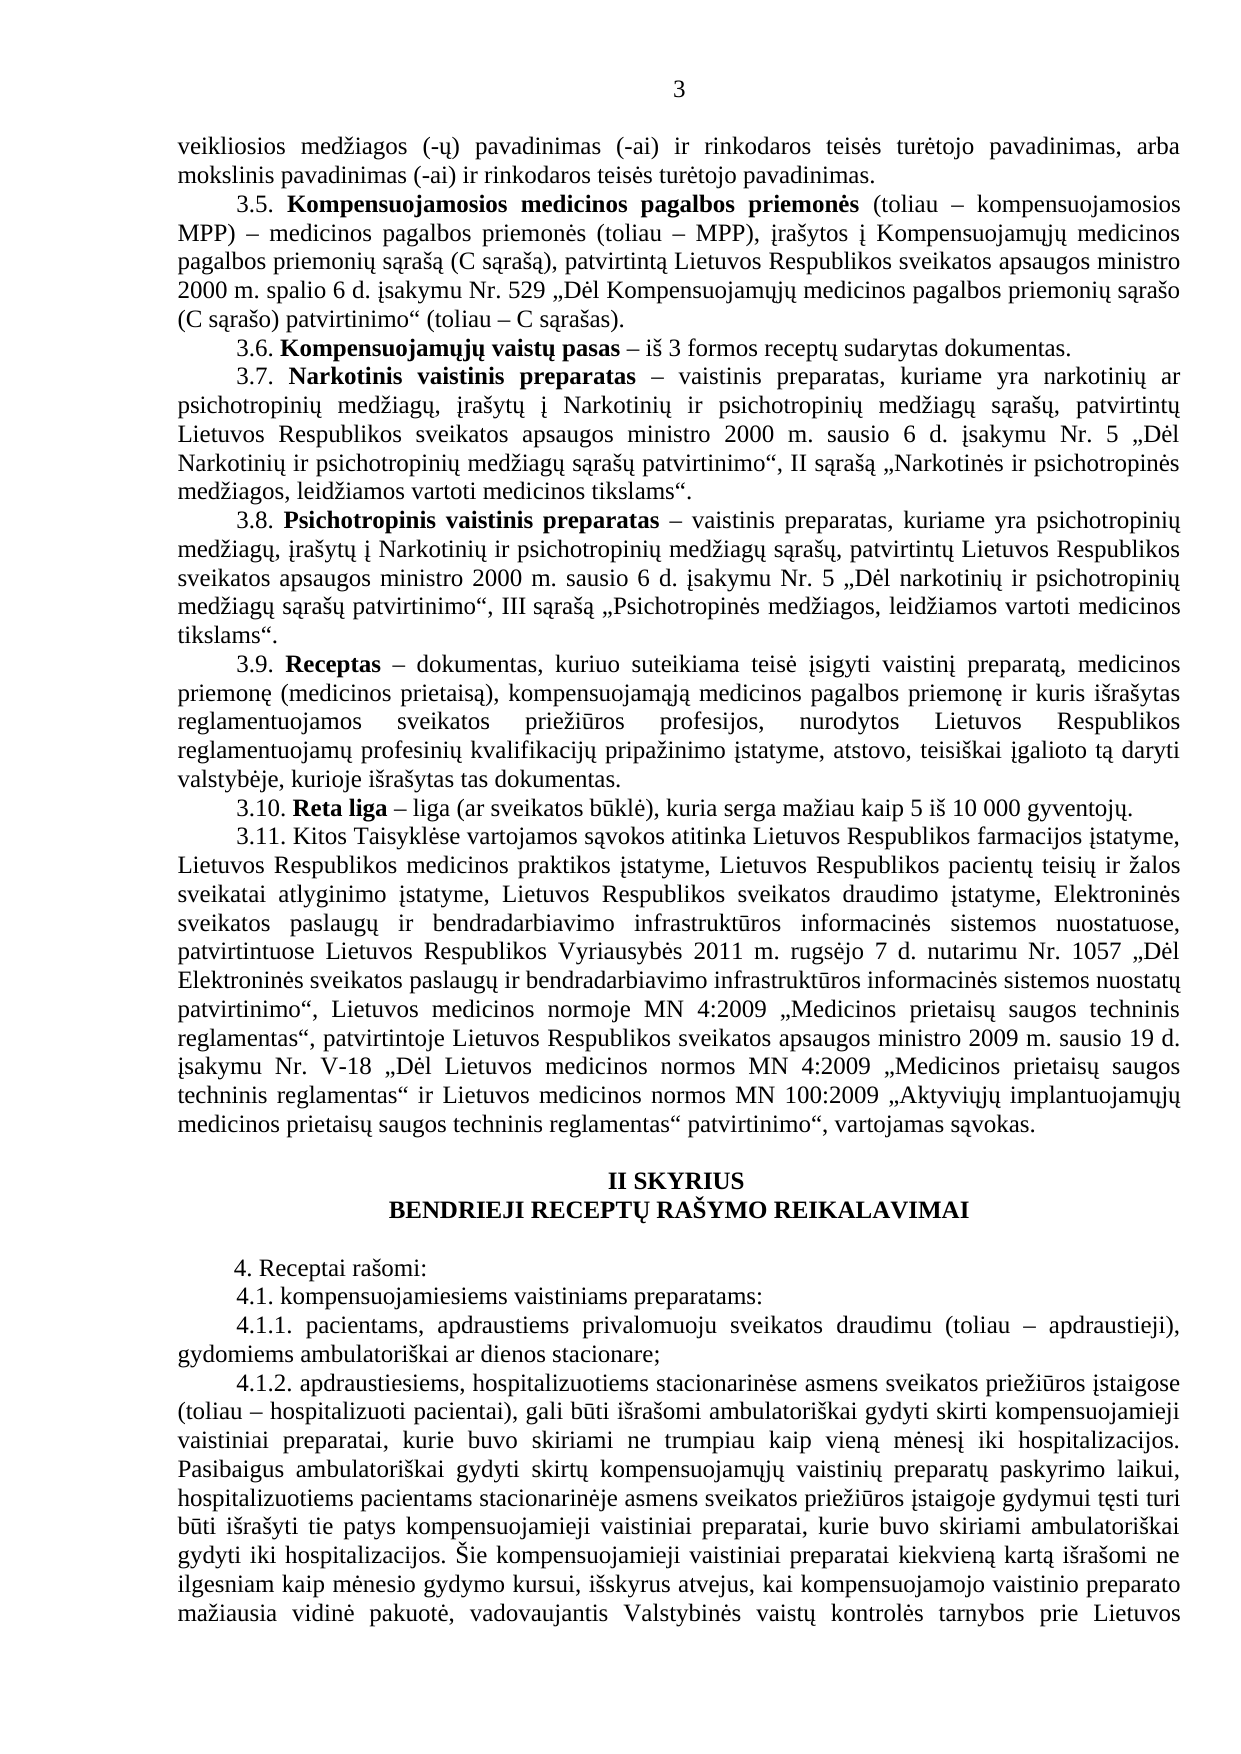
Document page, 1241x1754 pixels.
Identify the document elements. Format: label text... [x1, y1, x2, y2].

text II SKYRIUS [177, 1166, 1181, 1195]
text 4.1.1. pacientams, apdraustiems privalomuoju sveikatos draudimu (toliau – apdraustieji), gydomiems ambulatoriškai ar dienos stacionare; [177, 1310, 1181, 1368]
text BENDRIEJI RECEPTŲ RAŠYMO REIKALAVIMAI [177, 1195, 1181, 1224]
text 3.8. Psichotropinis vaistinis preparatas – vaistinis preparatas, kuriame yra psichotropinių medžiagų, įrašytų į Narkotinių ir psichotropinių medžiagų sąrašų, patvirtintų Lietuvos Respublikos sveikatos apsaugos ministro 2000 m. sausio 6 d. įsakymu Nr. 5 „Dėl narkotinių ir psichotropinių medžiagų sąrašų patvirtinimo“, III sąrašą „Psichotropinės medžiagos, leidžiamos vartoti medicinos tikslams“. [177, 505, 1181, 649]
text 4. Receptai rašomi: [177, 1253, 1181, 1281]
text 4.1. kompensuojamiesiems vaistiniams preparatams: [177, 1281, 1181, 1310]
text 3.5. Kompensuojamosios medicinos pagalbos priemonės (toliau – kompensuojamosios MPP) – medicinos pagalbos priemonės (toliau – MPP), įrašytos į Kompensuojamųjų medicinos pagalbos priemonių sąrašą (C sąrašą), patvirtintą Lietuvos Respublikos sveikatos apsaugos ministro 2000 m. spalio 6 d. įsakymu Nr. 529 „Dėl Kompensuojamųjų medicinos pagalbos priemonių sąrašo (C sąrašo) patvirtinimo“ (toliau – C sąrašas). [177, 189, 1181, 333]
text 3.6. Kompensuojamųjų vaistų pasas – iš 3 formos receptų sudarytas dokumentas. [177, 333, 1181, 361]
text 3.9. Receptas – dokumentas, kuriuo suteikiama teisė įsigyti vaistinį preparatą, medicinos priemonę (medicinos prietaisą), kompensuojamąją medicinos pagalbos priemonę ir kuris išrašytas reglamentuojamos sveikatos priežiūros profesijos, nurodytos Lietuvos Respublikos reglamentuojamų profesinių kvalifikacijų pripažinimo įstatyme, atstovo, teisiškai įgalioto tą daryti valstybėje, kurioje išrašytas tas dokumentas. [177, 649, 1181, 793]
text 3.10. Reta liga – liga (ar sveikatos būklė), kuria serga mažiau kaip 5 iš 10 000 gyventojų. [177, 793, 1181, 821]
text veikliosios medžiagos (-ų) pavadinimas (-ai) ir rinkodaros teisės turėtojo pavadinimas, arba mokslinis pavadinimas (-ai) ir rinkodaros teisės turėtojo pavadinimas. [177, 131, 1181, 189]
text 4.1.2. apdraustiesiems, hospitalizuotiems stacionarinėse asmens sveikatos priežiūros įstaigose (toliau – hospitalizuoti pacientai), gali būti išrašomi ambulatoriškai gydyti skirti kompensuojamieji vaistiniai preparatai, kurie buvo skiriami ne trumpiau kaip vieną mėnesį iki hospitalizacijos. Pasibaigus ambulatoriškai gydyti skirtų kompensuojamųjų vaistinių preparatų paskyrimo laikui, hospitalizuotiems pacientams stacionarinėje asmens sveikatos priežiūros įstaigoje gydymui tęsti turi būti išrašyti tie patys kompensuojamieji vaistiniai preparatai, kurie buvo skiriami ambulatoriškai gydyti iki hospitalizacijos. Šie kompensuojamieji vaistiniai preparatai kiekvieną kartą išrašomi ne ilgesniam kaip mėnesio gydymo kursui, išskyrus atvejus, kai kompensuojamojo vaistinio preparato mažiausia vidinė pakuotė, vadovaujantis Valstybinės vaistų kontrolės tarnybos prie Lietuvos [177, 1368, 1181, 1626]
text 3.11. Kitos Taisyklėse vartojamos sąvokos atitinka Lietuvos Respublikos farmacijos įstatyme, Lietuvos Respublikos medicinos praktikos įstatyme, Lietuvos Respublikos pacientų teisių ir žalos sveikatai atlyginimo įstatyme, Lietuvos Respublikos sveikatos draudimo įstatyme, Elektroninės sveikatos paslaugų ir bendradarbiavimo infrastruktūros informacinės sistemos nuostatuose, patvirtintuose Lietuvos Respublikos Vyriausybės 2011 m. rugsėjo 7 d. nutarimu Nr. 1057 „Dėl Elektroninės sveikatos paslaugų ir bendradarbiavimo infrastruktūros informacinės sistemos nuostatų patvirtinimo“, Lietuvos medicinos normoje MN 4:2009 „Medicinos prietaisų saugos techninis reglamentas“, patvirtintoje Lietuvos Respublikos sveikatos apsaugos ministro 2009 m. sausio 19 d. įsakymu Nr. V-18 „Dėl Lietuvos medicinos normos MN 4:2009 „Medicinos prietaisų saugos techninis reglamentas“ ir Lietuvos medicinos normos MN 100:2009 „Aktyviųjų implantuojamųjų medicinos prietaisų saugos techninis reglamentas“ patvirtinimo“, vartojamas sąvokas. [177, 821, 1181, 1138]
text 3.7. Narkotinis vaistinis preparatas – vaistinis preparatas, kuriame yra narkotinių ar psichotropinių medžiagų, įrašytų į Narkotinių ir psichotropinių medžiagų sąrašų, patvirtintų Lietuvos Respublikos sveikatos apsaugos ministro 2000 m. sausio 6 d. įsakymu Nr. 5 „Dėl Narkotinių ir psichotropinių medžiagų sąrašų patvirtinimo“, II sąrašą „Narkotinės ir psichotropinės medžiagos, leidžiamos vartoti medicinos tikslams“. [177, 361, 1181, 505]
